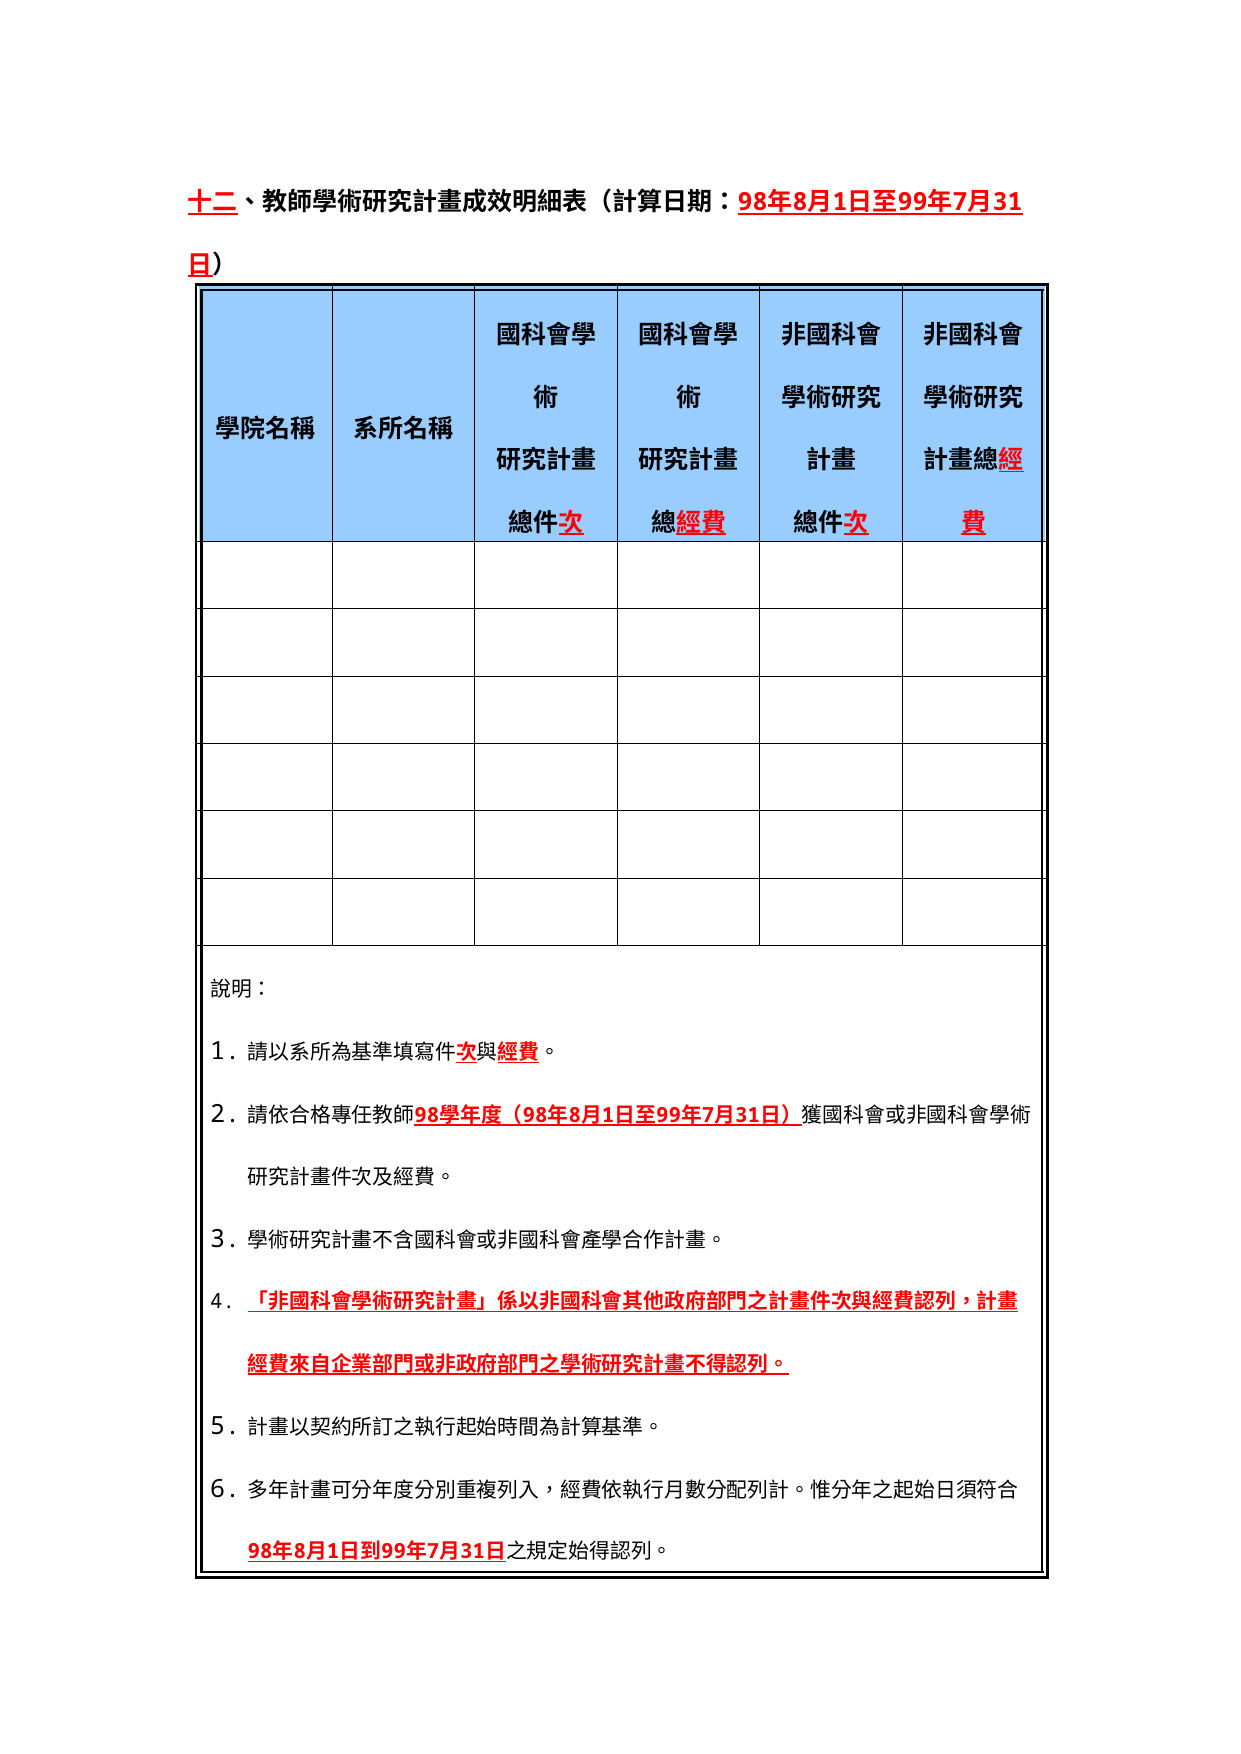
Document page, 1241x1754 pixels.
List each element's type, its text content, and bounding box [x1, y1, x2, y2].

table_cell [203, 811, 332, 877]
table_cell [333, 677, 474, 743]
table_cell [203, 609, 332, 676]
table_header 國科會學術 研究計畫 總件次 [475, 291, 617, 541]
table_cell [760, 744, 902, 810]
table_cell [618, 744, 759, 810]
table_header 非國科會學術研究計畫總經費 [903, 286, 1045, 541]
table_cell [333, 811, 474, 877]
table_cell [475, 811, 617, 877]
table_cell [203, 542, 332, 608]
table_header 非國科會學術研究計畫 總件次 [760, 291, 902, 541]
table_cell [475, 677, 617, 743]
table_cell [903, 677, 1041, 743]
text 十二、教師學術研究計畫成效明細表（計算日期：98年8月1日至99年7月31日） [187, 158, 1053, 283]
table_header 學院名稱 [199, 286, 332, 541]
table_header 系所名稱 [333, 291, 474, 541]
table_cell [475, 542, 617, 608]
table_cell [760, 811, 902, 877]
table_cell [203, 879, 332, 945]
table_cell [333, 609, 474, 676]
table_cell [903, 879, 1041, 945]
table_header 國科會學術 研究計畫 總經費 [618, 291, 759, 541]
table_cell [760, 542, 902, 608]
table_cell [618, 609, 759, 676]
table_cell 說明： 請以系所為基準填寫件次與經費。 請依合格專任教師98學年度（98年8月1日至99年7月31日）獲國科會或非國科會學術研究計畫件次及經費。 學術研究計畫不含國科會或非國科會產學合作計畫。 「非國科會學術研究計畫」係以非國科會其他政府部門之計畫件次與經費認列，計畫經費來自企業部門或非政府部門之學術研究計畫不得認列。 計畫以契約所訂之執行起始時間為計算基準。 多年計畫可分年度分別重複列入，經費依執行月數分配列計。惟分年之起始日須符合98年8月1日到99年7月31日之規定始得認列。 計畫應以校內合格專任教師擔任計畫主持人始得認列。 專任教師以學校名義承接之學術研究計畫，惟教師於原校執行計畫起始期間（98年8月1日至99年7月31日）內離職，並轉任至新學校繼續執行計畫，此時兩校皆持有計畫合約書，並符合獎補助核配要點之相關規定，其以合約之簽約執行起始時間為基準點採計件次，以原校及新學校個別執行金額填報。 整合型計畫總件數為私立大學校院計畫主持學校與同校子計畫依下列原則認列： 若總計畫無獨立經費，可認列總經費或同校子計畫經費總和，總計畫經費與子計畫經費不得重複認列，件次則按總計畫與子計畫分別認列。 若總計畫有獨立經費，主持總計畫之學校獨立認列件次，子計畫則按主持學校分別認列經費與件次。 學術研究計畫經費須納入學校帳戶，且以核定金額認列。 此項經費來源均不含本部補助之經費。 [203, 946, 1041, 1571]
table_cell [618, 879, 759, 945]
table_cell [903, 744, 1041, 810]
table_cell [903, 811, 1041, 877]
table_cell [760, 609, 902, 676]
table_cell [618, 677, 759, 743]
table_cell [203, 744, 332, 810]
table_cell [760, 879, 902, 945]
table_cell [618, 542, 759, 608]
table_cell [903, 542, 1041, 608]
table_cell [203, 677, 332, 743]
table_cell [333, 542, 474, 608]
table_cell [618, 811, 759, 877]
table_cell [333, 879, 474, 945]
table_cell [903, 609, 1041, 676]
table_cell [475, 879, 617, 945]
table_cell [760, 677, 902, 743]
table_cell [475, 609, 617, 676]
table_cell [475, 744, 617, 810]
table_cell [333, 744, 474, 810]
